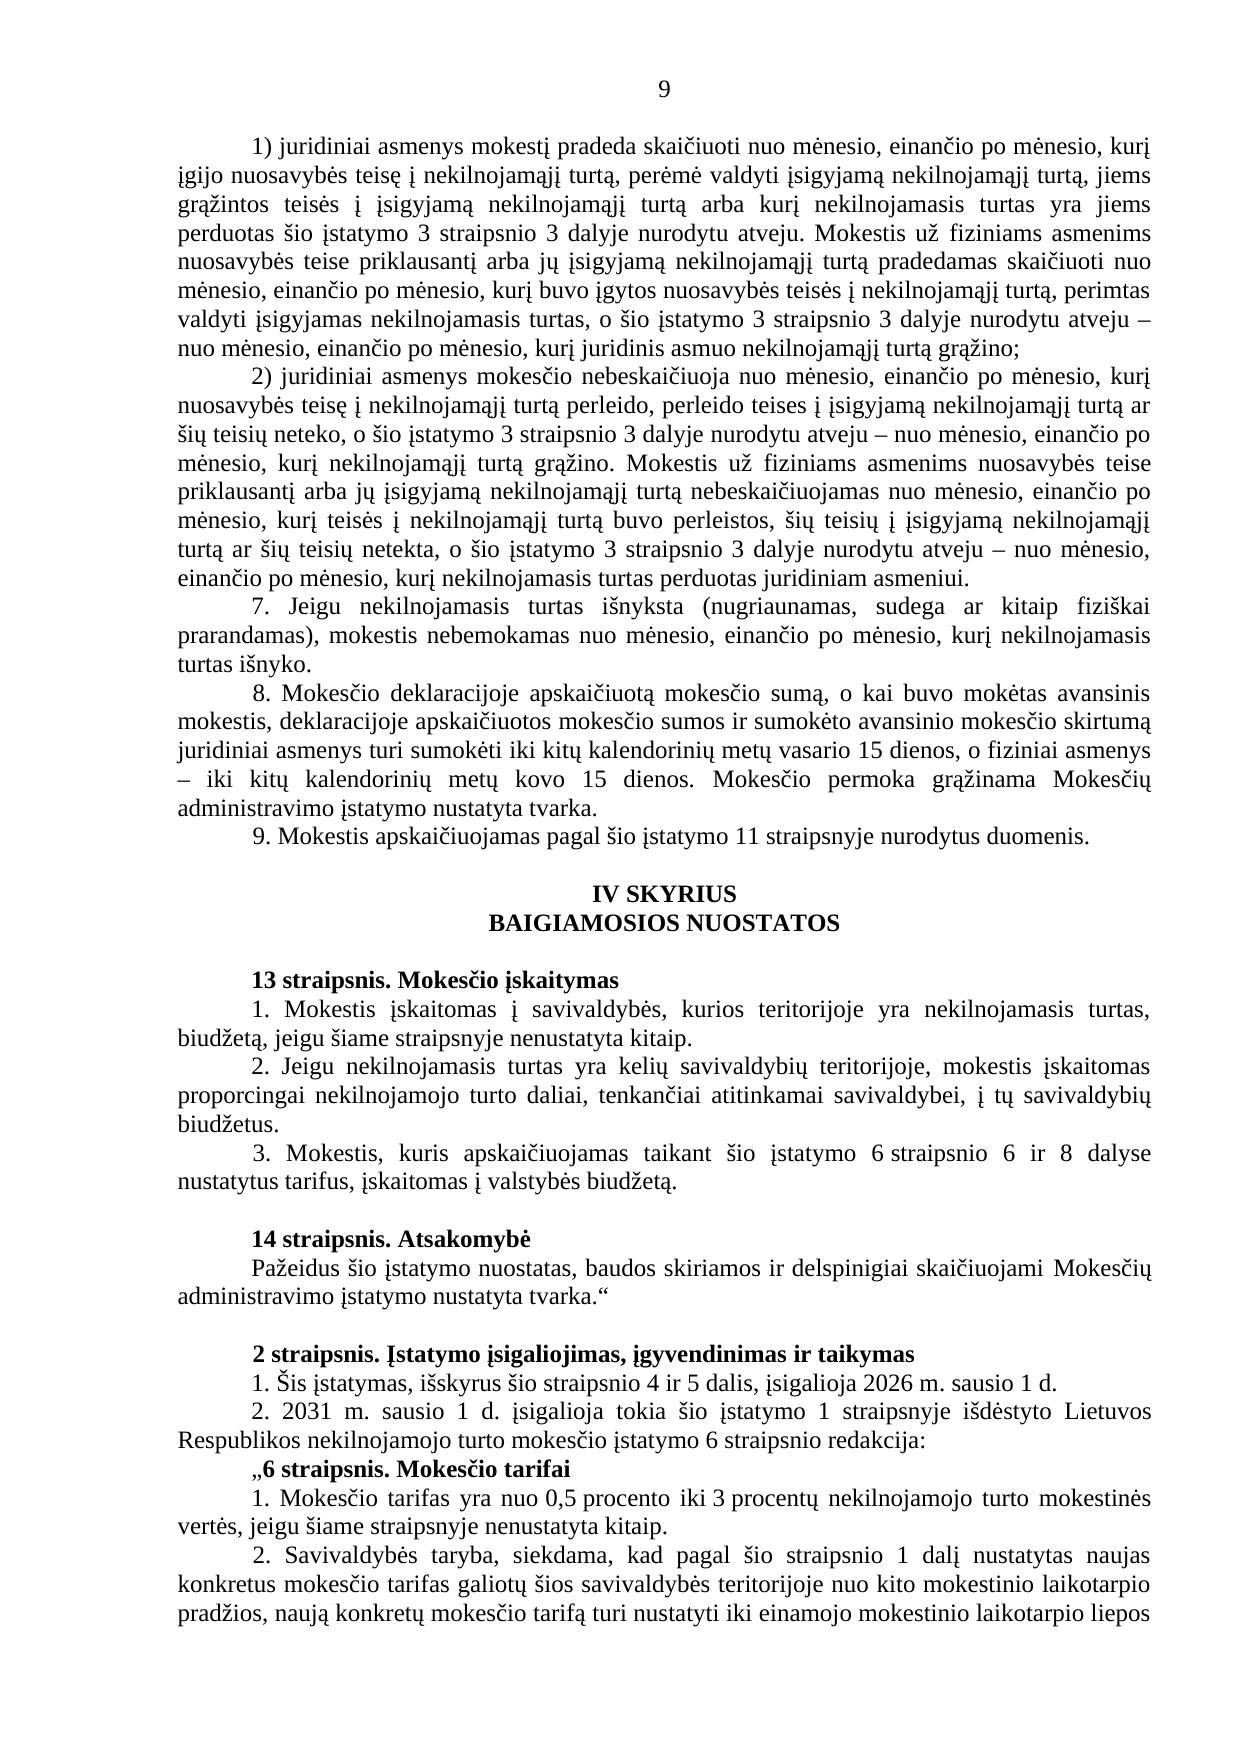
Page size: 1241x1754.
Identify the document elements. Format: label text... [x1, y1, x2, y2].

text 7. Jeigu nekilnojamasis turtas išnyksta (nugriaunamas, sudega ar kitaip fiziškai prarandamas), mokestis nebemokamas nuo mėnesio, einančio po mėnesio, kurį nekilnojamasis turtas išnyko. [177, 591, 1152, 678]
text 1. Mokesčio tarifas yra nuo 0,5 procento iki 3 procentų nekilnojamojo turto mokestinės vertės, jeigu šiame straipsnyje nenustatyta kitaip. [177, 1483, 1152, 1540]
text 13 straipsnis. Mokesčio įskaitymas [177, 965, 1152, 994]
text 1. Mokestis įskaitomas į savivaldybės, kurios teritorijoje yra nekilnojamasis turtas, biudžetą, jeigu šiame straipsnyje nenustatyta kitaip. [177, 994, 1152, 1051]
text „6 straipsnis. Mokesčio tarifai [177, 1454, 1152, 1483]
text 14 straipsnis. Atsakomybė [177, 1224, 1152, 1253]
text 1. Šis įstatymas, išskyrus šio straipsnio 4 ir 5 dalis, įsigalioja 2026 m. sausio 1 d. [251, 1368, 1152, 1396]
text IV SKYRIUS [177, 879, 1152, 908]
text 2) juridiniai asmenys mokesčio nebeskaičiuoja nuo mėnesio, einančio po mėnesio, kurį nuosavybės teisę į nekilnojamąjį turtą perleido, perleido teises į įsigyjamą nekilnojamąjį turtą ar šių teisių neteko, o šio įstatymo 3 straipsnio 3 dalyje nurodytu atveju – nuo mėnesio, einančio po mėnesio, kurį nekilnojamąjį turtą grąžino. Mokestis už fiziniams asmenims nuosavybės teise priklausantį arba jų įsigyjamą nekilnojamąjį turtą nebeskaičiuojamas nuo mėnesio, einančio po mėnesio, kurį teisės į nekilnojamąjį turtą buvo perleistos, šių teisių į įsigyjamą nekilnojamąjį turtą ar šių teisių netekta, o šio įstatymo 3 straipsnio 3 dalyje nurodytu atveju – nuo mėnesio, einančio po mėnesio, kurį nekilnojamasis turtas perduotas juridiniam asmeniui. [177, 361, 1152, 591]
text 2 straipsnis. Įstatymo įsigaliojimas, įgyvendinimas ir taikymas [252, 1339, 1152, 1368]
text 3. Mokestis, kuris apskaičiuojamas taikant šio įstatymo 6 straipsnio 6 ir 8 dalyse nustatytus tarifus, įskaitomas į valstybės biudžetą. [177, 1138, 1152, 1195]
text 9. Mokestis apskaičiuojamas pagal šio įstatymo 11 straipsnyje nurodytus duomenis. [177, 821, 1152, 850]
text BAIGIAMOSIOS NUOSTATOS [177, 908, 1152, 936]
text 2. Savivaldybės taryba, siekdama, kad pagal šio straipsnio 1 dalį nustatytas naujas konkretus mokesčio tarifas galiotų šios savivaldybės teritorijoje nuo kito mokestinio laikotarpio pradžios, naują konkretų mokesčio tarifą turi nustatyti iki einamojo mokestinio laikotarpio liepos [177, 1540, 1152, 1626]
text 1) juridiniai asmenys mokestį pradeda skaičiuoti nuo mėnesio, einančio po mėnesio, kurį įgijo nuosavybės teisę į nekilnojamąjį turtą, perėmė valdyti įsigyjamą nekilnojamąjį turtą, jiems grąžintos teisės į įsigyjamą nekilnojamąjį turtą arba kurį nekilnojamasis turtas yra jiems perduotas šio įstatymo 3 straipsnio 3 dalyje nurodytu atveju. Mokestis už fiziniams asmenims nuosavybės teise priklausantį arba jų įsigyjamą nekilnojamąjį turtą pradedamas skaičiuoti nuo mėnesio, einančio po mėnesio, kurį buvo įgytos nuosavybės teisės į nekilnojamąjį turtą, perimtas valdyti įsigyjamas nekilnojamasis turtas, o šio įstatymo 3 straipsnio 3 dalyje nurodytu atveju – nuo mėnesio, einančio po mėnesio, kurį juridinis asmuo nekilnojamąjį turtą grąžino; [177, 131, 1152, 361]
text 2. Jeigu nekilnojamasis turtas yra kelių savivaldybių teritorijoje, mokestis įskaitomas proporcingai nekilnojamojo turto daliai, tenkančiai atitinkamai savivaldybei, į tų savivaldybių biudžetus. [177, 1051, 1152, 1138]
text 8. Mokesčio deklaracijoje apskaičiuotą mokesčio sumą, o kai buvo mokėtas avansinis mokestis, deklaracijoje apskaičiuotos mokesčio sumos ir sumokėto avansinio mokesčio skirtumą juridiniai asmenys turi sumokėti iki kitų kalendorinių metų vasario 15 dienos, o fiziniai asmenys – iki kitų kalendorinių metų kovo 15 dienos. Mokesčio permoka grąžinama Mokesčių administravimo įstatymo nustatyta tvarka. [177, 678, 1152, 821]
text 2. 2031 m. sausio 1 d. įsigalioja tokia šio įstatymo 1 straipsnyje išdėstyto Lietuvos Respublikos nekilnojamojo turto mokesčio įstatymo 6 straipsnio redakcija: [177, 1396, 1152, 1454]
text Pažeidus šio įstatymo nuostatas, baudos skiriamos ir delspinigiai skaičiuojami Mokesčių administravimo įstatymo nustatyta tvarka.“ [177, 1253, 1152, 1310]
